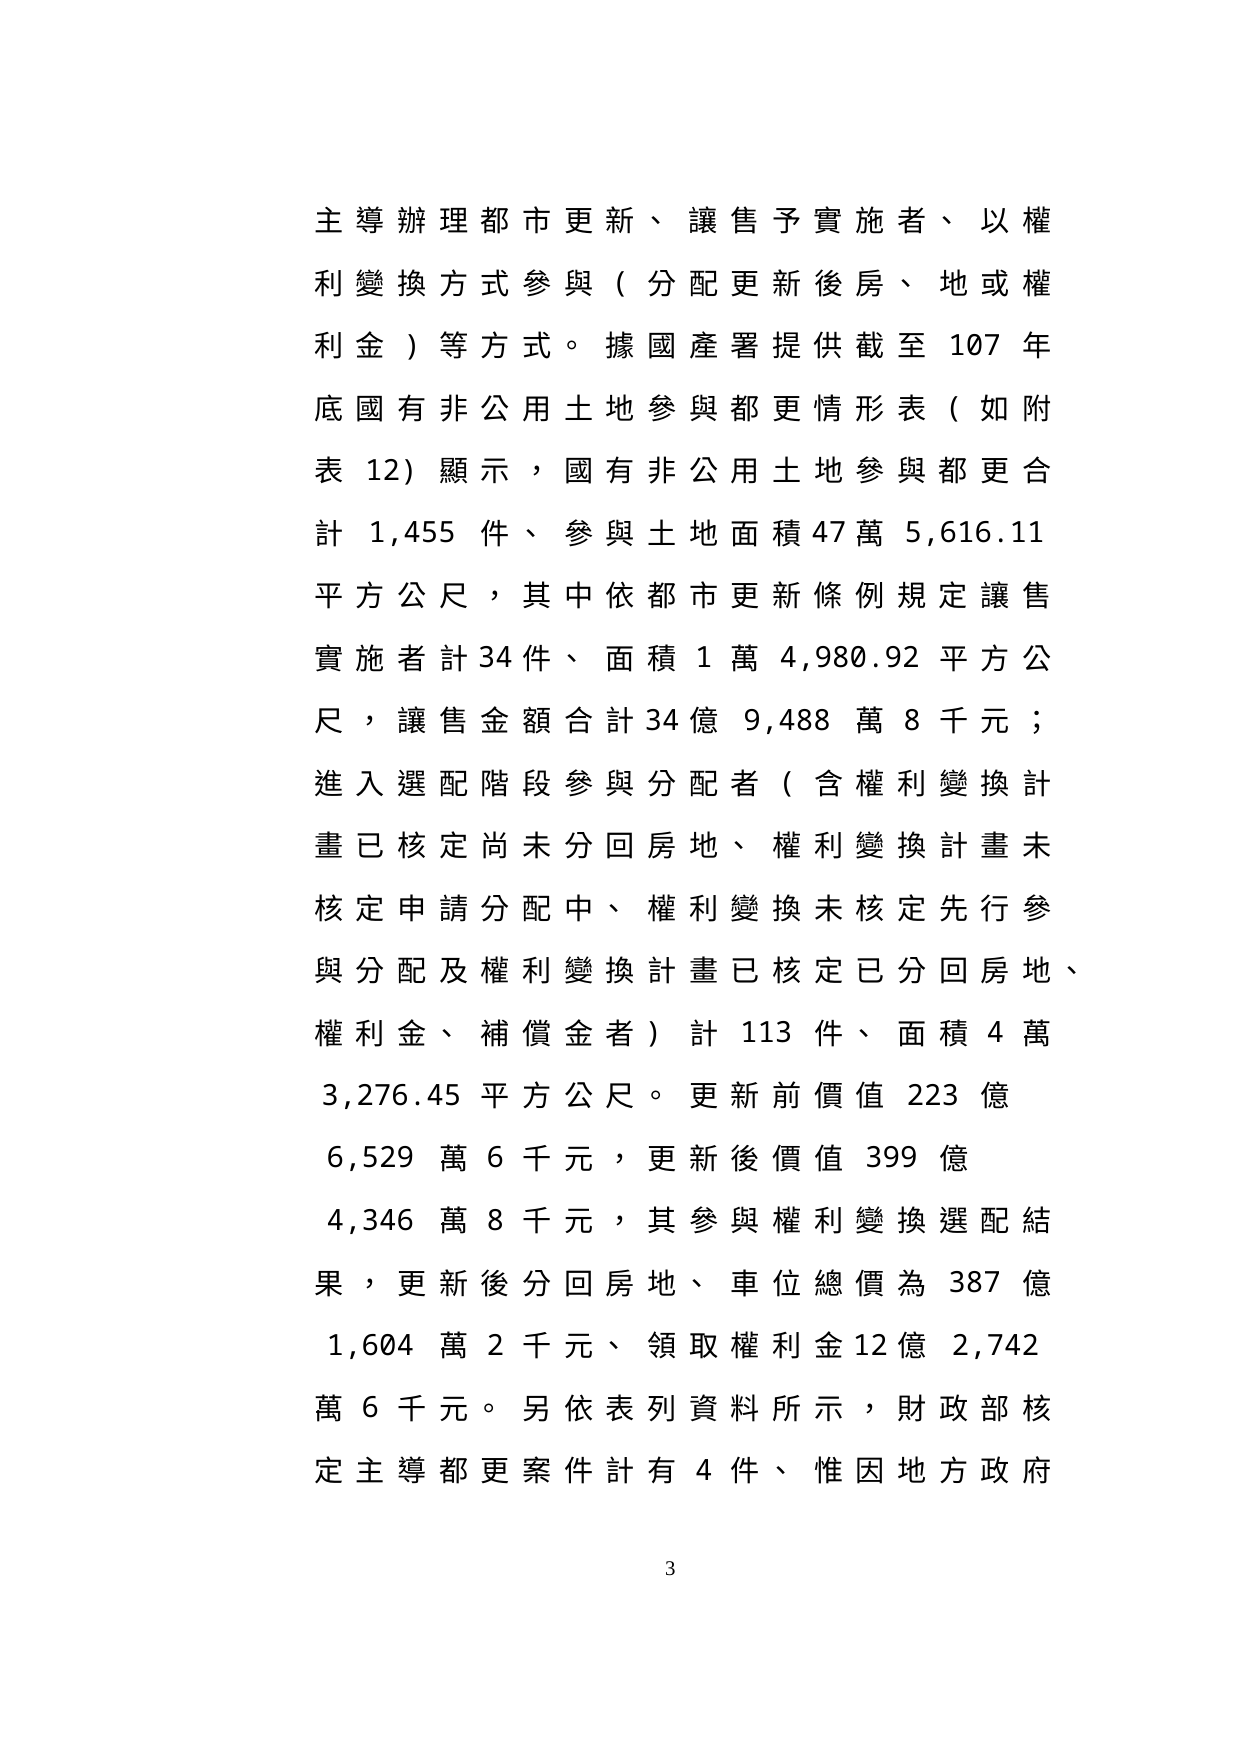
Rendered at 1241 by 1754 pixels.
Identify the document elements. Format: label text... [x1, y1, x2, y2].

text 依都市更新條例第46條第1項規定略以，公有土地及建築物，除另有合理之利用計畫，確無法併同實施都市更新事業者外，於舉辦都市更新事業時，應一律參加都市更新，並依都市更新計畫處理之。國有非公用土地參與都更依相關規定，概可分為主導辦理都市更新、讓售予實施者、以權利變換方式參與(分配更新後房、地或權利金)等方式。據國產署提供截至107年底國有非公用土地參與都更情形表(如附表12)顯示，國有非公用土地參與都更合計1,455件、參與土地面積47萬5,616.11平方公尺，其中依都市更新條例規定讓售實施者計34件、面積1萬4,980.92平方公尺，讓售金額合計34億9,488萬8千元；進入選配階段參與分配者(含權利變換計畫已核定尚未分回房地、權利變換計畫未核定申請分配中、權利變換未核定先行參與分配及權利變換計畫已核定已分回房地、權利金、補償金者) 計113件、面積4萬3,276.45平方公尺。更新前價值223億6,529萬6千元，更新後價值399億4,346萬8千元，其參與權利變換選配結果，更新後分回房地、車位總價為387億1,604萬2千元、領取權利金12億2,742萬6千元。另依表列資料所示，財政部核定主導都更案件計有4件、惟因地方政府尚未同意委託財政部北區分署辦理都更事宜、國有房地尚未完成占用之排除與收回，及地上國有房地尚未妥適處理等影響都更時程，亟待積極處理，以利國有土地之開發使用。 [271, 177, 1058, 1490]
